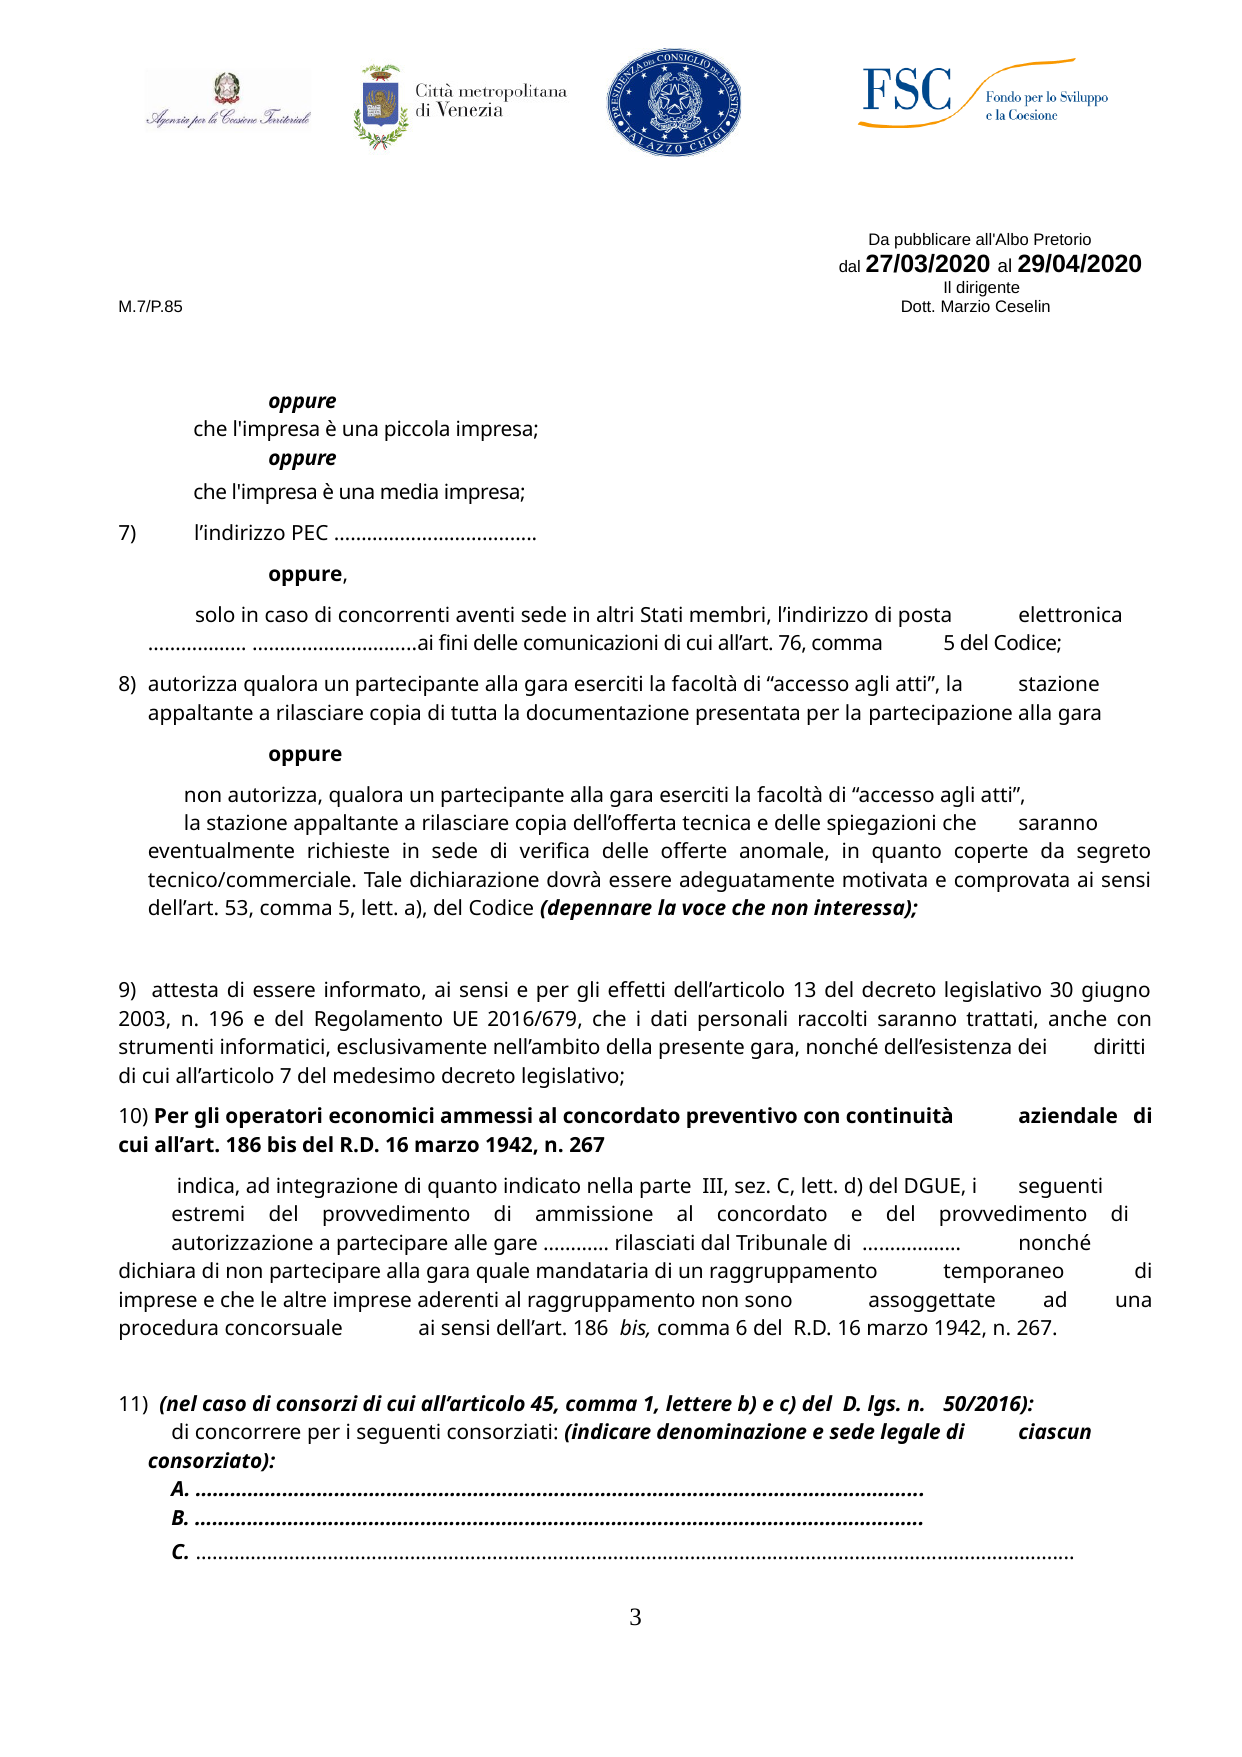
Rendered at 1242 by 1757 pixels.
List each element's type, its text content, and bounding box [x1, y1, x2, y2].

list oppure [118, 739, 1152, 767]
list solo in caso di concorrenti aventi sede in altri Stati membri, l’indirizzo di posta elettronica ……………… ………………………...ai fini delle comunicazioni di cui all’art. 76, comma 5 del Codice; [118, 600, 1152, 657]
text che l'impresa è una media impresa; [118, 477, 1152, 506]
text B. ……………………………………………………………………………………………………………... [171, 1503, 1152, 1531]
text oppure [118, 386, 1152, 414]
text oppure [118, 443, 1152, 471]
text che l'impresa è una piccola impresa; [165, 414, 1152, 443]
list oppure, [118, 559, 1152, 588]
text A. ……………………………………………………………………………………………………………... [171, 1474, 1152, 1503]
text 10) Per gli operatori economici ammessi al concordato preventivo con continuità aziendale di cui all’art. 186 bis del R.D. 16 marzo 1942, n. 267 [118, 1102, 1152, 1158]
text 7) l’indirizzo PEC …………………………..….. [118, 518, 1152, 547]
text C. ………………………………………………………………………………………………………………………………………....... [171, 1537, 1152, 1566]
list 9) attesta di essere informato, ai sensi e per gli effetti dell’articolo 13 del decreto legislativo 30 giugno 2003, n. 196 e del Regolamento UE 2016/679, che i dati personali raccolti saranno trattati, anche con strumenti informatici, esclusivamente nell’ambito della presente gara, nonché dell’esistenza dei diritti di cui all’articolo 7 del medesimo decreto legislativo; [118, 975, 1152, 1089]
text indica, ad integrazione di quanto indicato nella parte III, sez. C, lett. d) del DGUE, i seguenti estremi del provvedimento di ammissione al concordato e del provvedimento di autorizzazione a partecipare alle gare ………… rilasciati dal Tribunale di ……………… nonché dichiara di non partecipare alla gara quale mandataria di un raggruppamento temporaneo di imprese e che le altre imprese aderenti al raggruppamento non sono assoggettate ad una procedura concorsuale ai sensi dell’art. 186 bis, comma 6 del R.D. 16 marzo 1942, n. 267. [118, 1171, 1152, 1342]
picture [345, 50, 573, 157]
picture [605, 48, 742, 157]
picture [143, 67, 312, 133]
text di concorrere per i seguenti consorziati: (indicare denominazione e sede legale di ciascun consorziato): [148, 1417, 1152, 1474]
picture [857, 58, 1111, 128]
list 8) autorizza qualora un partecipante alla gara eserciti la facoltà di “accesso agli atti”, la stazione appaltante a rilasciare copia di tutta la documentazione presentata per la partecipazione alla gara [118, 669, 1152, 726]
text 11) (nel caso di consorzi di cui all’articolo 45, comma 1, lettere b) e c) del D. lgs. n. 50/2016): [118, 1389, 1152, 1417]
list non autorizza, qualora un partecipante alla gara eserciti la facoltà di “accesso agli atti”, la stazione appaltante a rilasciare copia dell’offerta tecnica e delle spiegazioni che saranno eventualmente richieste in sede di verifica delle offerte anomale, in quanto coperte da segreto tecnico/commerciale. Tale dichiarazione dovrà essere adeguatamente motivata e comprovata ai sensi dell’art. 53, comma 5, lett. a), del Codice (depennare la voce che non interessa); [118, 780, 1152, 922]
